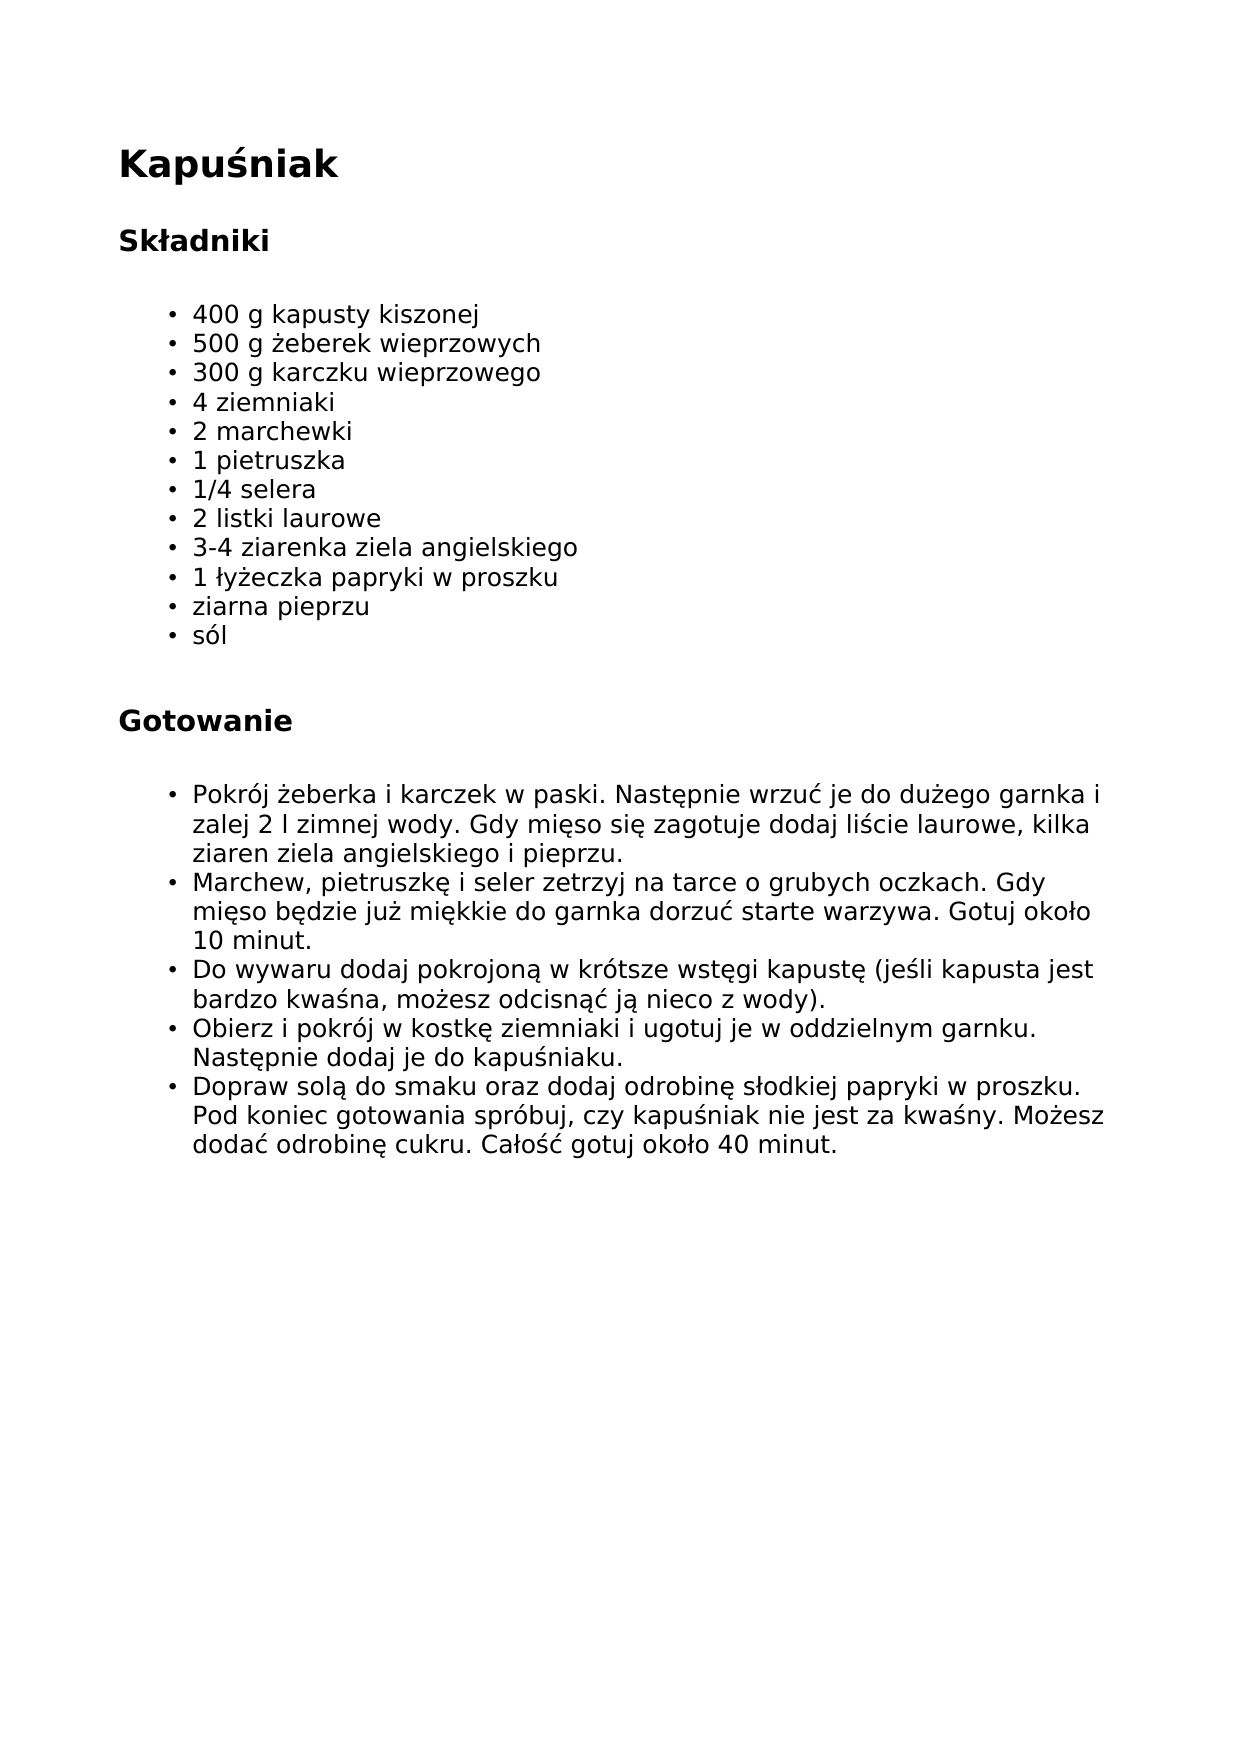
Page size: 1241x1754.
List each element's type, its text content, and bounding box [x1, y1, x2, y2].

list ziarna pieprzu [177, 592, 1122, 621]
list Dopraw solą do smaku oraz dodaj odrobinę słodkiej papryki w proszku. Pod koniec gotowania spróbuj, czy kapuśniak nie jest za kwaśny. Możesz dodać odrobinę cukru. Całość gotuj około 40 minut. [177, 1072, 1122, 1160]
list 1 pietruszka [177, 446, 1122, 475]
list Pokrój żeberka i karczek w paski. Następnie wrzuć je do dużego garnka i zalej 2 l zimnej wody. Gdy mięso się zagotuje dodaj liście laurowe, kilka ziaren ziela angielskiego i pieprzu. [177, 781, 1122, 868]
list 400 g kapusty kiszonej [177, 300, 1122, 329]
list sól [177, 621, 1122, 650]
subtitle Składniki [118, 224, 1122, 258]
list 1 łyżeczka papryki w proszku [177, 563, 1122, 592]
list Obierz i pokrój w kostkę ziemniaki i ugotuj je w oddzielnym garnku. Następnie dodaj je do kapuśniaku. [177, 1014, 1122, 1072]
list 2 listki laurowe [177, 504, 1122, 533]
list 300 g karczku wieprzowego [177, 358, 1122, 388]
list Marchew, pietruszkę i seler zetrzyj na tarce o grubych oczkach. Gdy mięso będzie już miękkie do garnka dorzuć starte warzywa. Gotuj około 10 minut. [177, 868, 1122, 956]
list 2 marchewki [177, 417, 1122, 446]
list 3-4 ziarenka ziela angielskiego [177, 533, 1122, 563]
subtitle Gotowanie [118, 705, 1122, 739]
subtitle Kapuśniak [118, 143, 1122, 187]
list 500 g żeberek wieprzowych [177, 329, 1122, 358]
list 1/4 selera [177, 475, 1122, 504]
list Do wywaru dodaj pokrojoną w krótsze wstęgi kapustę (jeśli kapusta jest bardzo kwaśna, możesz odcisnąć ją nieco z wody). [177, 956, 1122, 1014]
list 4 ziemniaki [177, 388, 1122, 417]
